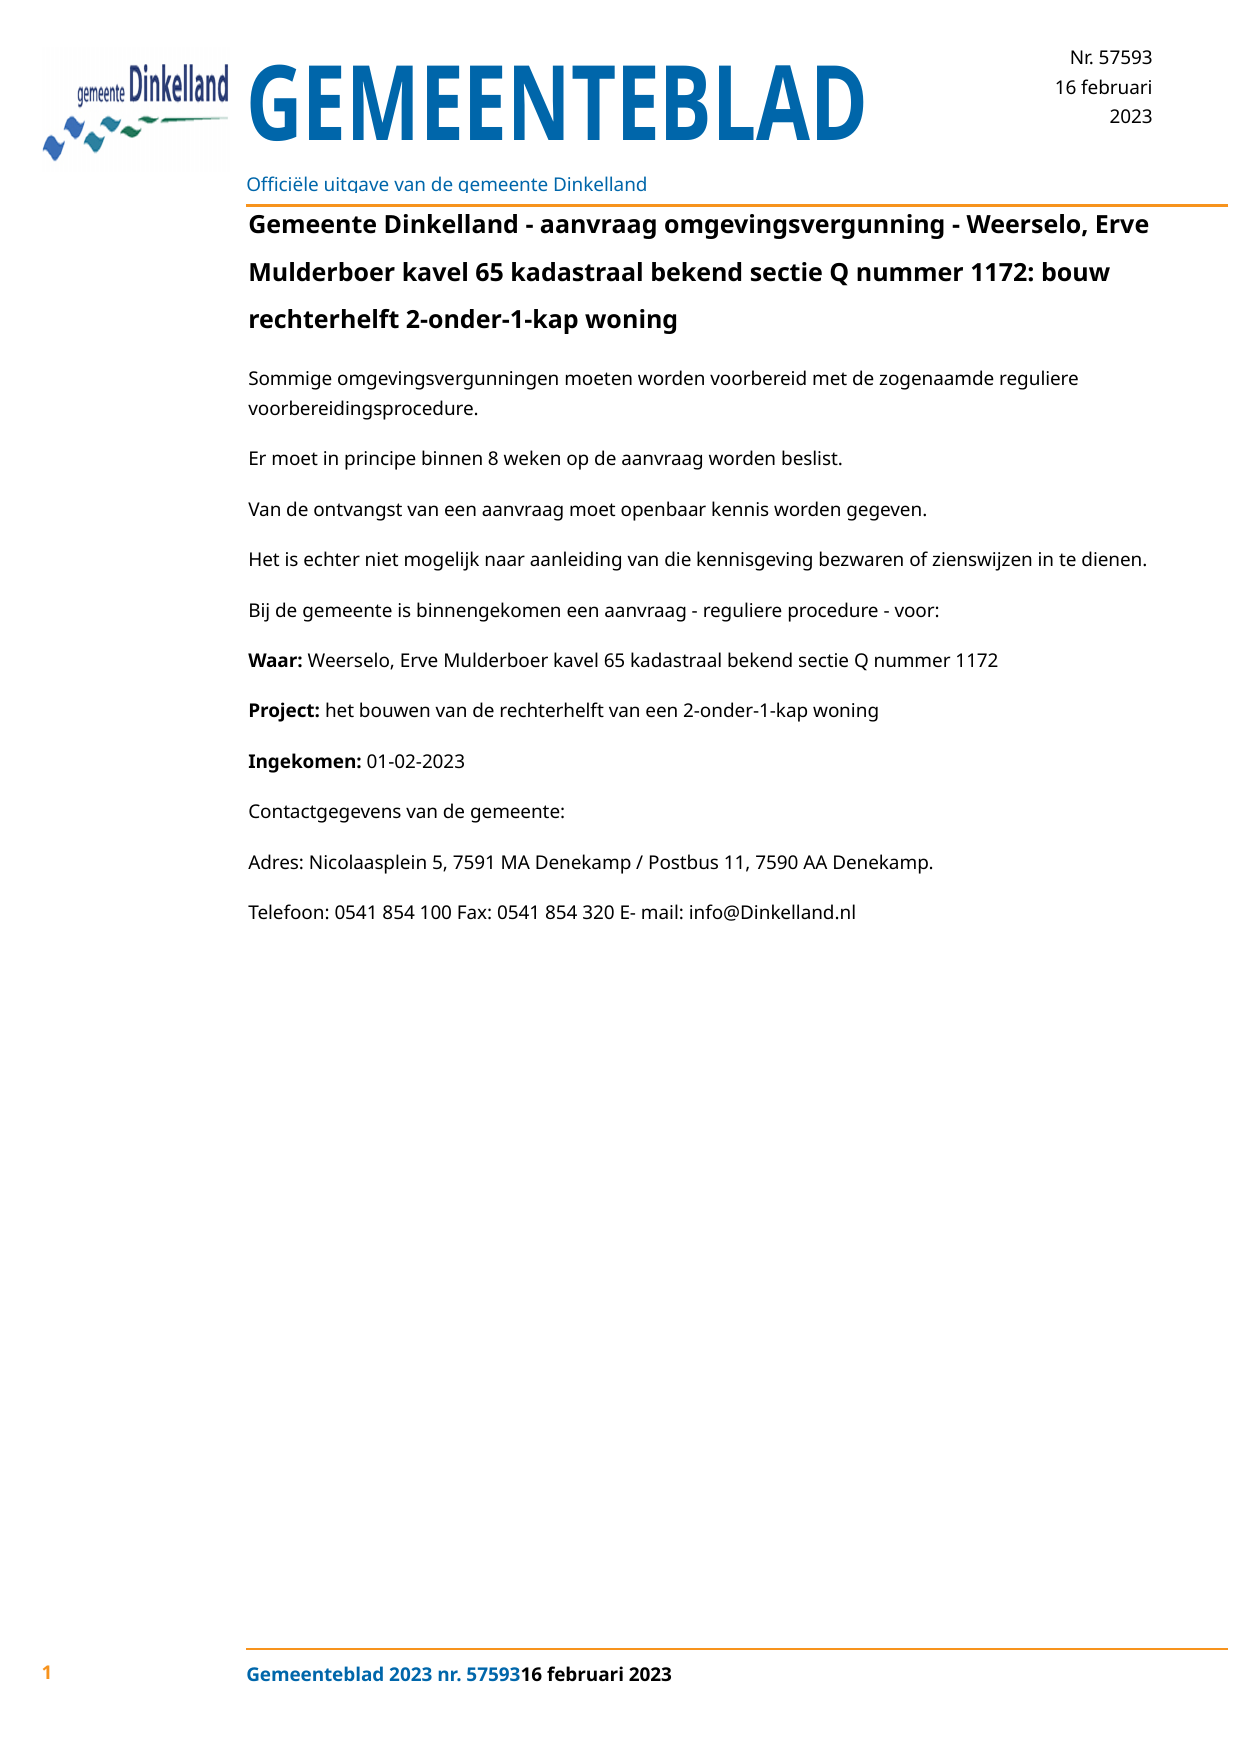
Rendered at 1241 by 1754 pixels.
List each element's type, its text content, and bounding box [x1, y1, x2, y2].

text Er moet in principe binnen 8 weken op de aanvraag worden beslist. [248, 446, 1152, 471]
text Contactgegevens van de gemeente: [248, 798, 1152, 824]
text Waar: Weerselo, Erve Mulderboer kavel 65 kadastraal bekend sectie Q nummer 1172 [248, 647, 1152, 673]
picture [41, 47, 231, 172]
text Sommige omgevingsvergunningen moeten worden voorbereid met de zogenaamde reguliere voorbereidingsprocedure. [248, 366, 1152, 421]
text Project: het bouwen van de rechterhelft van een 2-onder-1-kap woning [248, 698, 1152, 723]
text Het is echter niet mogelijk naar aanleiding van die kennisgeving bezwaren of zienswijzen in te dienen. [248, 546, 1152, 572]
text Adres: Nicolaasplein 5, 7591 MA Denekamp / Postbus 11, 7590 AA Denekamp. [248, 849, 1152, 874]
text Bij de gemeente is binnengekomen een aanvraag - reguliere procedure - voor: [248, 597, 1152, 622]
text Van de ontvangst van een aanvraag moet openbaar kennis worden gegeven. [248, 496, 1152, 522]
text Gemeente Dinkelland - aanvraag omgevingsvergunning - Weerselo, Erve Mulderboer kavel 65 kadastraal bekend sectie Q nummer 1172: bouw rechterhelft 2-onder-1-kap woning [248, 207, 1152, 336]
text Telefoon: 0541 854 100 Fax: 0541 854 320 E- mail: info@Dinkelland.nl [248, 899, 1152, 925]
text Ingekomen: 01-02-2023 [248, 748, 1152, 774]
